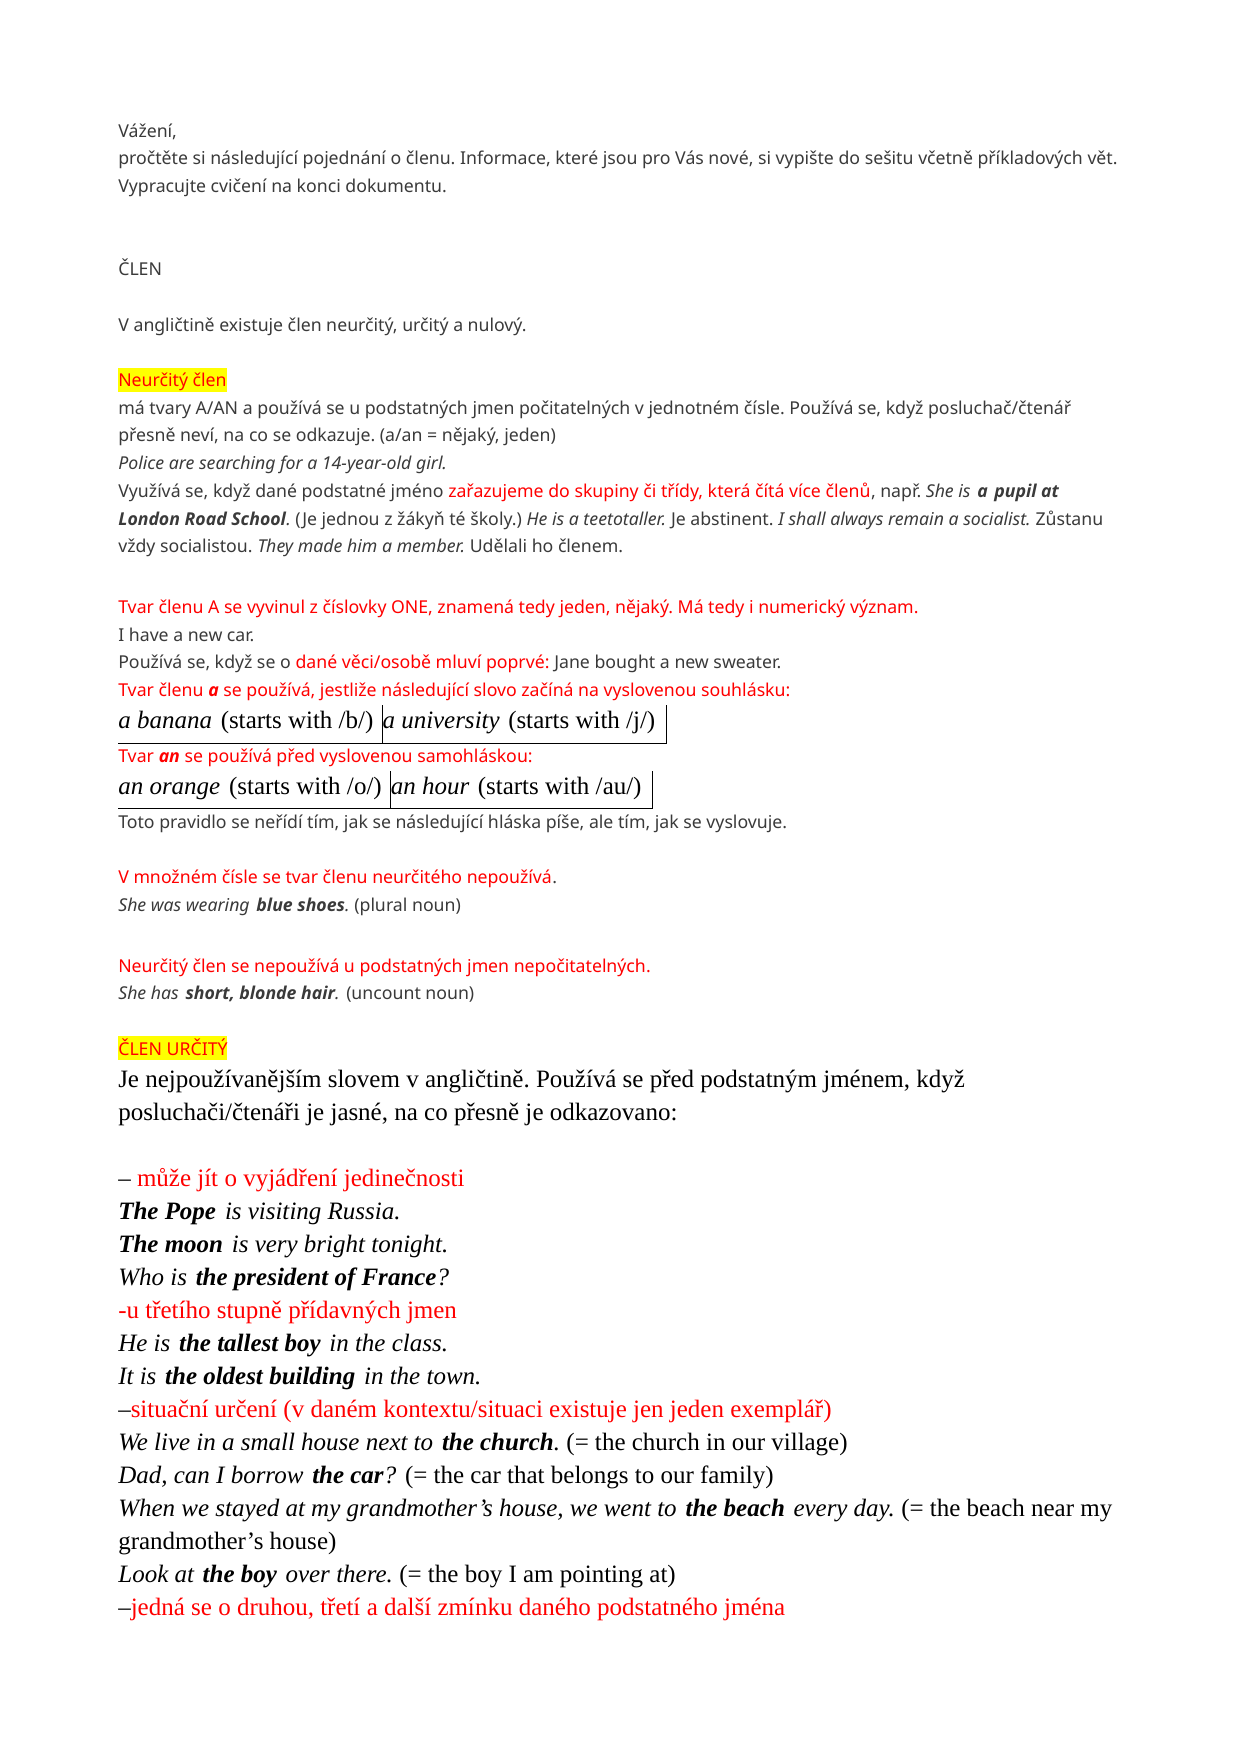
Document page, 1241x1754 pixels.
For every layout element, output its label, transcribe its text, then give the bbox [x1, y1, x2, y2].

text –jedná se o druhou, třetí a další zmínku daného podstatného jména [118, 1592, 1122, 1621]
text –situační určení (v daném kontextu/situaci existuje jen jeden exemplář) [118, 1394, 1122, 1423]
text ČLEN [118, 257, 1122, 281]
text He is the tallest boy in the class. It is the oldest building in the town. [118, 1328, 1122, 1390]
text We live in a small house next to the church. (= the church in our village) Dad, can I borrow the car? (= the car that belongs to our family) When we stayed at my grandmother’s house, we went to the beach every day. (= the beach near my grandmother’s house) Look at the boy over there. (= the boy I am pointing at) [118, 1427, 1122, 1588]
text ČLEN URČITÝ [118, 1036, 1122, 1060]
text má tvary A/AN a používá se u podstatných jmen počitatelných v jednotném čísle. Používá se, když posluchač/čtenář přesně neví, na co se odkazuje. (a/an = nějaký, jeden) [118, 395, 1122, 447]
text Neurčitý člen se nepoužívá u podstatných jmen nepočitatelných. She has short, blonde hair. (uncount noun) [118, 953, 1122, 1005]
text Tvar an se používá před vyslovenou samohláskou: [118, 743, 1122, 768]
text Vážení, [118, 118, 1122, 142]
text Používá se, když se o dané věci/osobě mluví poprvé: Jane bought a new sweater. [118, 650, 1122, 674]
text Neurčitý člen [118, 367, 1122, 392]
table_header a university (starts with /j/) [383, 705, 666, 742]
text pročtěte si následující pojednání o členu. Informace, které jsou pro Vás nové, si vypište do sešitu včetně příkladových vět. Vypracujte cvičení na konci dokumentu. [118, 146, 1122, 198]
text Využívá se, když dané podstatné jméno zařazujeme do skupiny či třídy, která čítá více členů, např. She is a pupil at London Road School. (Je jednou z žákyň té školy.) He is a teetotaller. Je abstinent. I shall always remain a socialist. Zůstanu vždy socialistou. They made him a member. Udělali ho členem. [118, 478, 1122, 558]
text Toto pravidlo se neřídí tím, jak se následující hláska píše, ale tím, jak se vyslovuje. [118, 809, 1122, 833]
table_header a banana (starts with /b/) [118, 705, 382, 742]
text She was wearing blue shoes. (plural noun) [118, 892, 1122, 917]
text I have a new car. [118, 622, 1122, 646]
table_header an orange (starts with /o/) [118, 771, 390, 808]
text V množném čísle se tvar členu neurčitého nepoužívá. [118, 865, 1122, 889]
table_header an hour (starts with /au/) [391, 771, 652, 808]
text Tvar členu a se používá, jestliže následující slovo začíná na vyslovenou souhlásku: [118, 678, 1122, 702]
text V angličtině existuje člen neurčitý, určitý a nulový. [118, 312, 1122, 336]
text – může jít o vyjádření jedinečnosti [118, 1163, 1122, 1192]
text Je nejpoužívanějším slovem v angličtině. Používá se před podstatným jménem, když posluchači/čtenáři je jasné, na co přesně je odkazovano: [118, 1064, 1122, 1126]
text The Pope is visiting Russia. The moon is very bright tonight. Who is the president of France? [118, 1196, 1122, 1291]
text Tvar členu A se vyvinul z číslovky ONE, znamená tedy jeden, nějaký. Má tedy i numerický význam. [118, 594, 1122, 619]
text Police are searching for a 14-year-old girl. [118, 451, 1122, 475]
text -u třetího stupně přídavných jmen [118, 1295, 1122, 1324]
